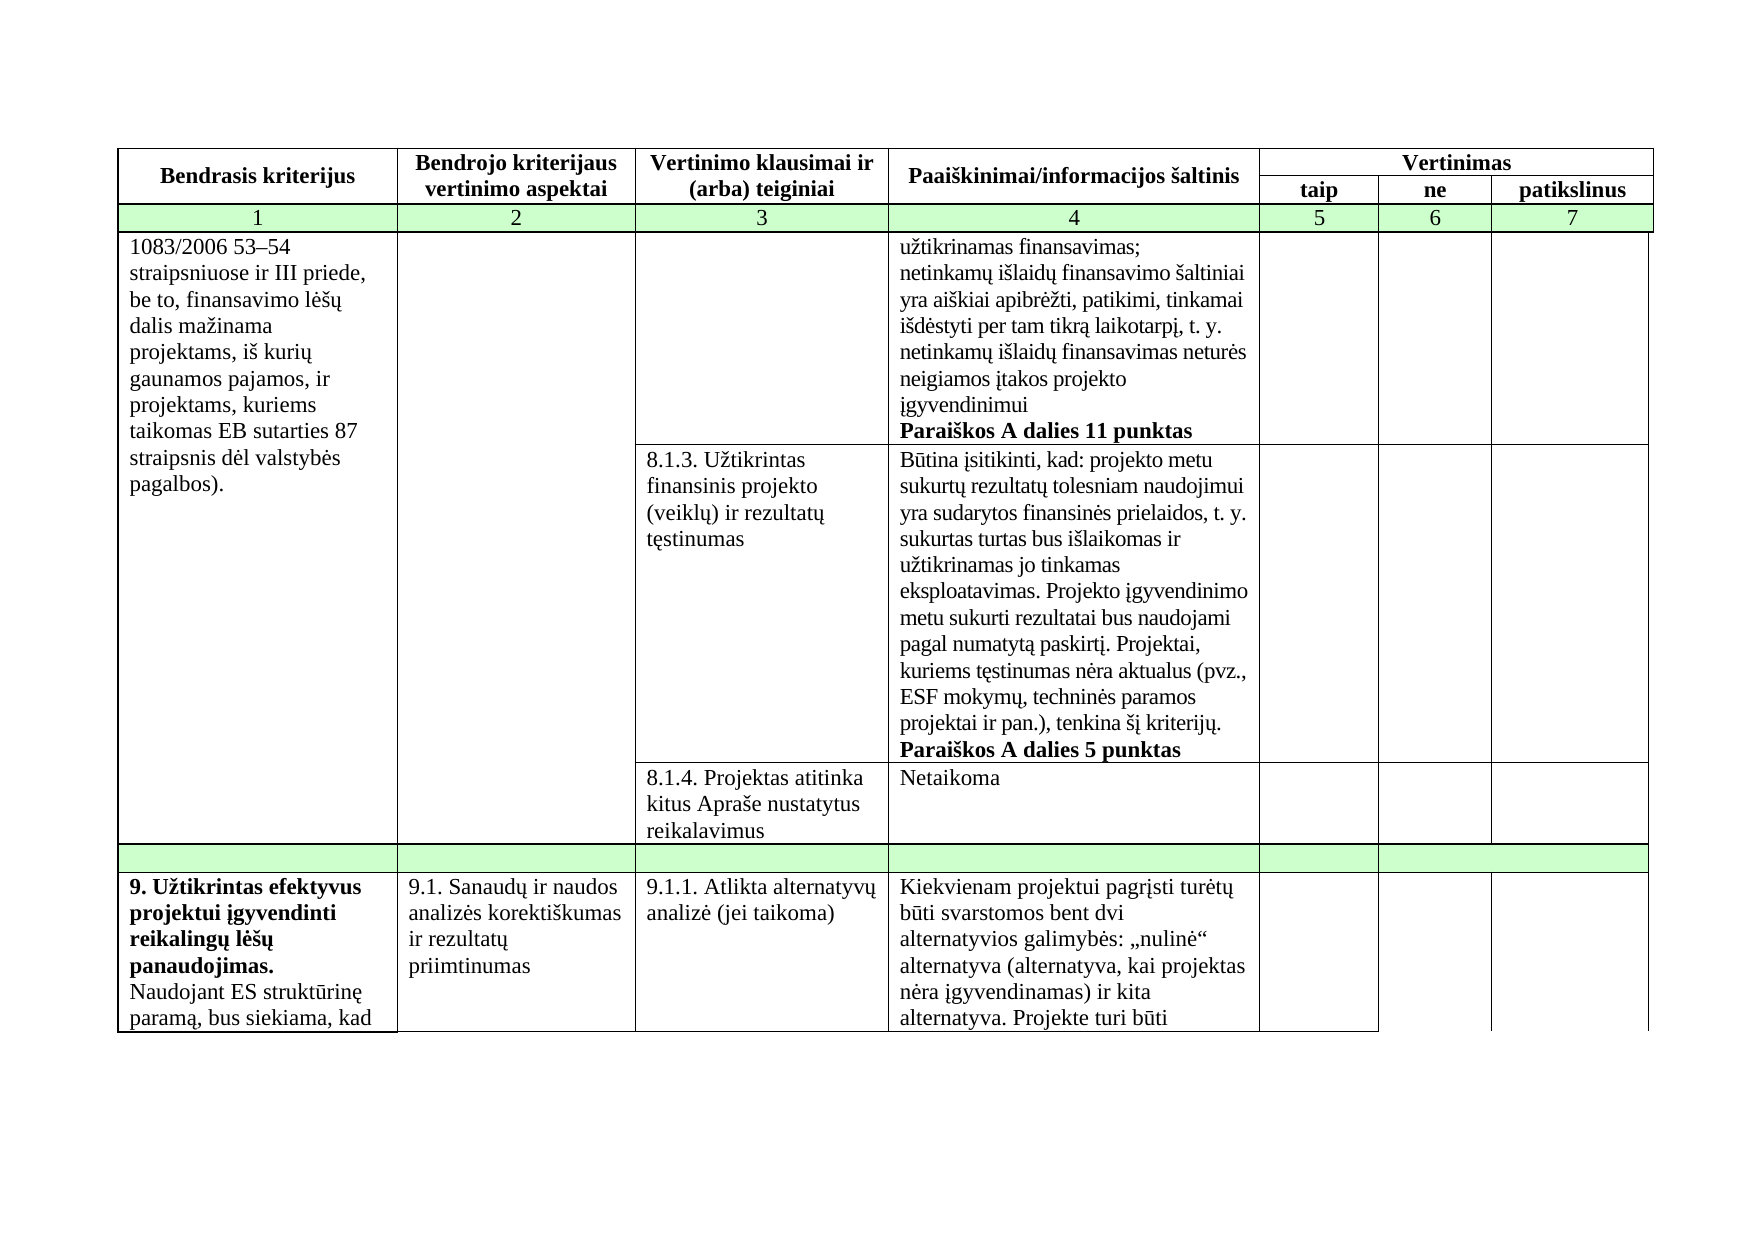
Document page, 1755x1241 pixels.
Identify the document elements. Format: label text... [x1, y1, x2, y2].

table_cell [1649, 872, 1653, 1031]
table_cell [1260, 445, 1378, 762]
table_cell 6 [1379, 205, 1491, 231]
table_header Paaiškinimai/informacijos šaltinis [889, 149, 1259, 202]
table_cell 5 [1260, 205, 1378, 231]
table_cell [1260, 233, 1378, 444]
table_header Vertinimas [1260, 149, 1653, 175]
table_cell [1492, 873, 1648, 1031]
table_cell [1260, 845, 1378, 872]
table_cell Netaikoma [889, 763, 1259, 843]
table_header Vertinimo klausimai ir (arba) teiginiai [636, 149, 888, 202]
table_cell [1379, 445, 1491, 762]
table_cell Būtina įsitikinti, kad: projekto metu sukurtų rezultatų tolesniam naudojimui yra sudarytos finansinės prielaidos, t. y. sukurtas turtas bus išlaikomas ir užtikrinamas jo tinkamas eksploatavimas. Projekto įgyvendinimo metu sukurti rezultatai bus naudojami pagal numatytą paskirtį. Projektai, kuriems tęstinumas nėra aktualus (pvz., ESF mokymų, techninės paramos projektai ir pan.), tenkina šį kriterijų. Paraiškos A dalies 5 punktas [889, 445, 1259, 762]
table_cell [1379, 763, 1491, 843]
table_cell Kiekvienam projektui pagrįsti turėtų būti svarstomos bent dvi alternatyvios galimybės: „nulinė“ alternatyva (alternatyva, kai projektas nėra įgyvendinamas) ir kita alternatyva. Projekte turi būti [889, 873, 1259, 1031]
table_cell 1083/2006 53–54 straipsniuose ir III priede, be to, finansavimo lėšų dalis mažinama projektams, iš kurių gaunamos pajamos, ir projektams, kuriems taikomas EB sutarties 87 straipsnis dėl valstybės pagalbos). [119, 233, 397, 843]
table_cell [1379, 873, 1491, 1031]
table_cell 3 [636, 205, 888, 231]
table_cell [119, 845, 397, 872]
table_cell 7 [1492, 205, 1653, 231]
table_cell [636, 233, 888, 444]
table_header Bendrojo kriterijaus vertinimo aspektai [398, 149, 635, 202]
table_cell [1492, 445, 1648, 762]
table_cell patikslinus [1492, 176, 1653, 202]
table_cell 8.1.4. Projektas atitinka kitus Apraše nustatytus reikalavimus [636, 763, 888, 843]
table_cell [398, 845, 635, 872]
table_cell [1649, 843, 1653, 872]
table_cell [1649, 762, 1653, 843]
table_cell [1379, 233, 1491, 444]
table_cell užtikrinamas finansavimas; netinkamų išlaidų finansavimo šaltiniai yra aiškiai apibrėžti, patikimi, tinkamai išdėstyti per tam tikrą laikotarpį, t. y. netinkamų išlaidų finansavimas neturės neigiamos įtakos projekto įgyvendinimui Paraiškos A dalies 11 punktas [889, 233, 1259, 444]
table_cell 9.1.1. Atlikta alternatyvų analizė (jei taikoma) [636, 873, 888, 1031]
table_cell [1649, 233, 1653, 444]
table_cell 4 [889, 205, 1259, 231]
table_cell ne [1379, 176, 1491, 202]
table_cell [1492, 763, 1648, 843]
table_cell taip [1260, 176, 1378, 202]
table_cell [1649, 444, 1653, 762]
table_cell [398, 233, 635, 843]
table_header Bendrasis kriterijus [119, 149, 397, 202]
table_cell 1 [119, 205, 397, 231]
table_cell [1260, 873, 1378, 1031]
table_cell 9.1. Sanaudų ir naudos analizės korektiškumas ir rezultatų priimtinumas [398, 873, 635, 1031]
table_cell 9. Užtikrintas efektyvus projektui įgyvendinti reikalingų lėšų panaudojimas. Naudojant ES struktūrinę paramą, bus siekiama, kad [119, 873, 397, 1031]
table_cell [1379, 845, 1648, 872]
table_cell [889, 845, 1259, 872]
table_cell 8.1.3. Užtikrintas finansinis projekto (veiklų) ir rezultatų tęstinumas [636, 445, 888, 762]
table_cell [1260, 763, 1378, 843]
table_cell [636, 845, 888, 872]
table_cell 2 [398, 205, 635, 231]
table_cell [1492, 233, 1648, 444]
